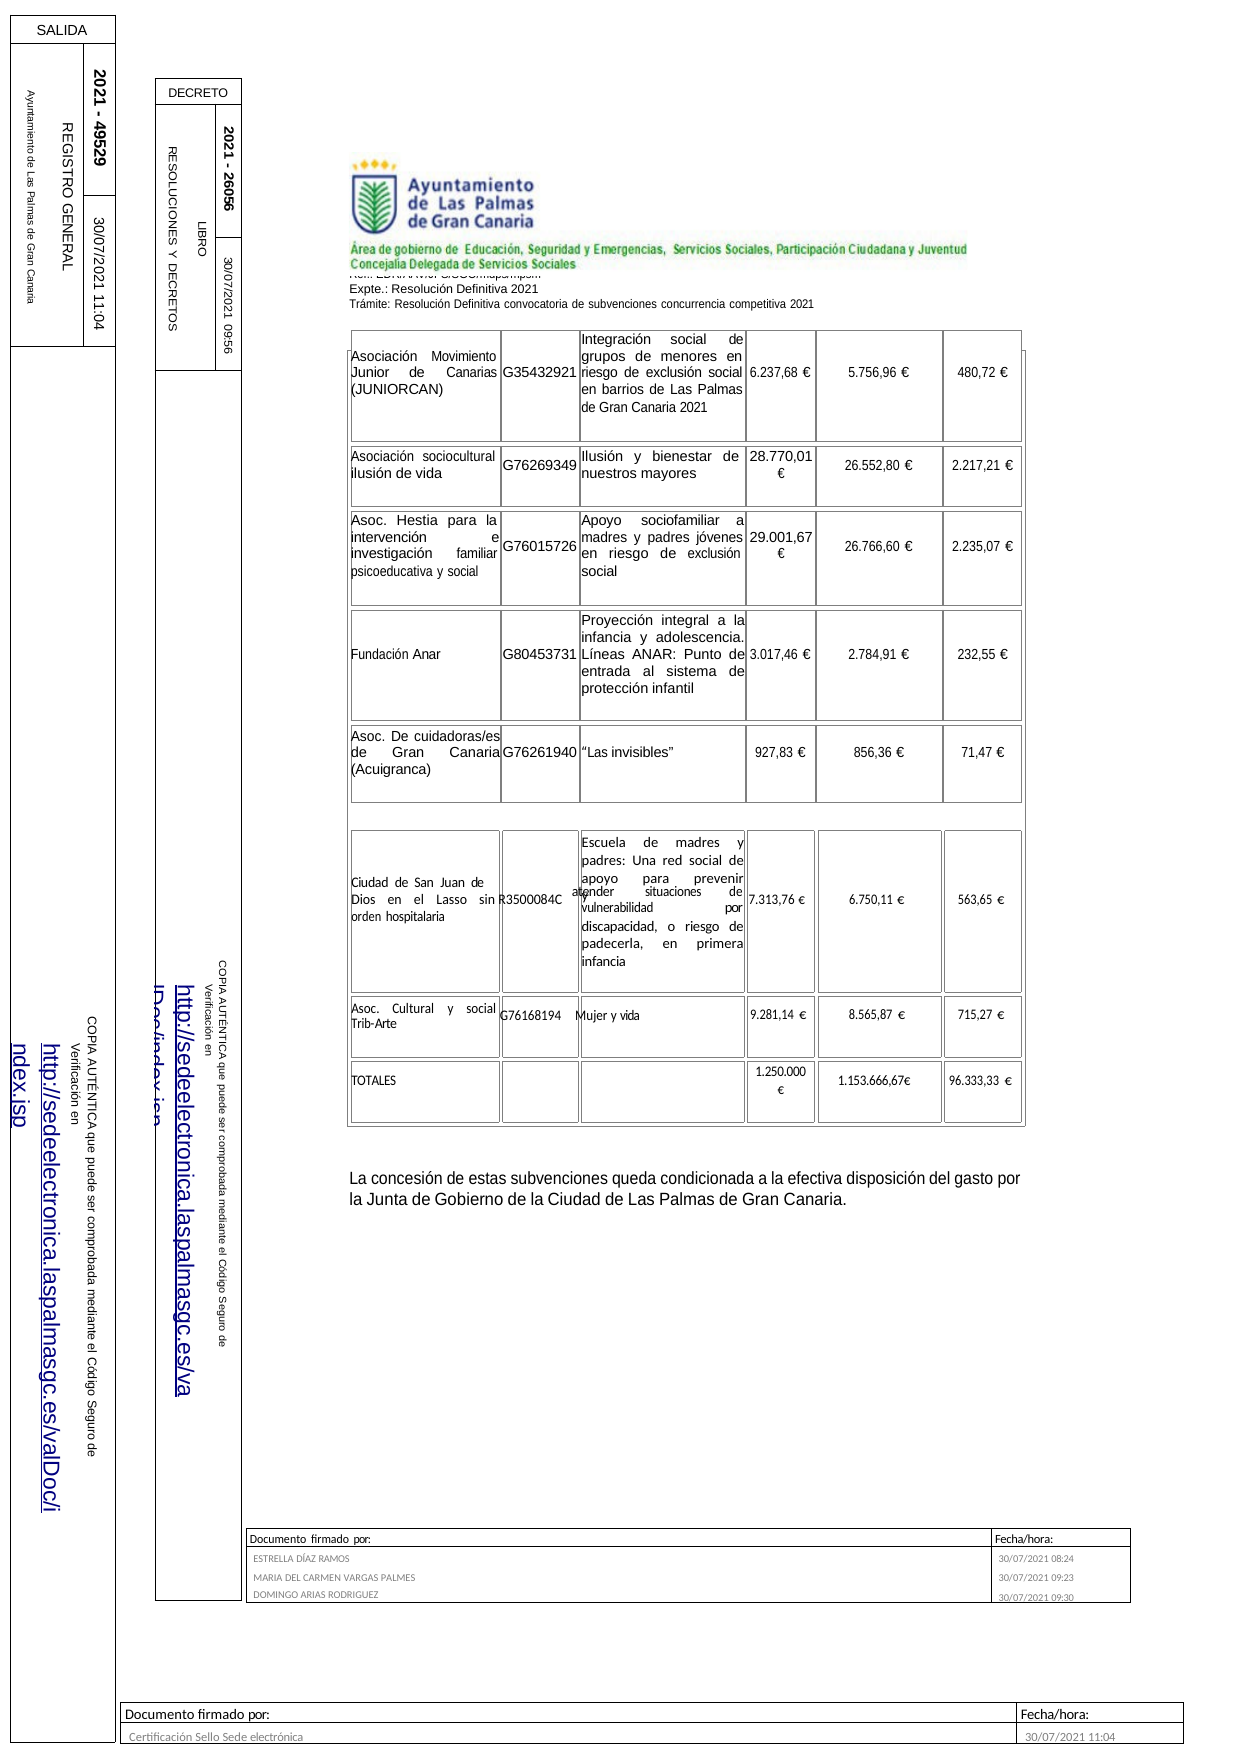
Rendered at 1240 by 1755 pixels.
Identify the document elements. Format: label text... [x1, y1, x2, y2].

table_cell [944, 383, 1021, 399]
table_cell [747, 399, 815, 441]
table_header [944, 512, 1021, 530]
table_cell [502, 563, 579, 604]
table_header Asociación sociocultural ilusión de vida [352, 447, 500, 506]
table_cell de Gran Canaria 2021 [581, 399, 745, 441]
table_header “Las invisibles” [581, 726, 745, 802]
table_cell madres y padres jóvenes en riesgo de exclusión [581, 530, 745, 563]
table_header G80453731 [502, 611, 579, 720]
table_header 28.770,01 € [747, 447, 815, 506]
table_header 2.217,21 € [944, 447, 1021, 506]
table_header 232,55 € [944, 611, 1021, 720]
table_header 927,83 € [747, 726, 815, 802]
table_cell 5.756,96 € [817, 366, 942, 383]
table_cell 2021 - 49529 [84, 44, 115, 195]
table_cell [747, 563, 815, 604]
table_cell 29.001,67 € [747, 530, 815, 563]
table_cell 30/07/2021 11:04 [84, 196, 115, 346]
table_cell 6.237,68 € [747, 366, 815, 383]
table_cell 480,72 € [944, 366, 1021, 383]
table_cell en barrios de Las Palmas [581, 383, 745, 399]
table_cell 26.766,60 € [817, 530, 942, 563]
table_cell 2021 - 26056 [216, 105, 241, 237]
table_cell LIBRO RESOLUCIONES Y DECRETOS [156, 105, 215, 370]
table_header 3.017,46 € [747, 611, 815, 720]
table_cell Asociación Movimiento [352, 349, 500, 366]
table_cell COPIA AUTÉNTICA que puede ser comprobada mediante el Código Seguro de Verificación en http://sedeelectronica.laspalmasgc.es/valDoc/index.jsp u006754ad1231e11bf807e502f07071ff [156, 371, 241, 1600]
table_cell COPIA AUTÉNTICA que puede ser comprobada mediante el Código Seguro de Verificación en http://sedeelectronica.laspalmasgc.es/valDoc/index.jsp 2006754ad12e1e11a6007e5125070b04G [11, 347, 115, 1742]
table_header 2.784,91 € [817, 611, 942, 720]
table_cell [502, 349, 579, 366]
table_cell intervención e investigación familiar [352, 530, 500, 563]
table_cell 30/07/2021 09:56 [216, 238, 241, 370]
table_cell [817, 349, 942, 366]
table_cell [502, 383, 579, 399]
table_header [352, 331, 500, 349]
table_cell Junior de Canarias [352, 366, 500, 383]
table_header [817, 512, 942, 530]
table_cell riesgo de exclusión social [581, 366, 745, 383]
table_header [747, 512, 815, 530]
table_header [944, 331, 1021, 349]
table_cell REGISTRO GENERAL Ayuntamiento de Las Palmas de Gran Canaria [11, 44, 83, 346]
table_header Apoyo sociofamiliar a [581, 512, 745, 530]
table_header 26.552,80 € [817, 447, 942, 506]
table_header Integración social de [581, 331, 745, 349]
table_cell (JUNIORCAN) [352, 383, 500, 399]
table_header Ilusión y bienestar de nuestros mayores [581, 447, 745, 506]
table_cell G35432921 [502, 366, 579, 383]
table_cell grupos de menores en [581, 349, 745, 366]
table_cell 2.235,07 € [944, 530, 1021, 563]
text La concesión de estas subvenciones queda condicionada a la efectiva disposición del gasto por la Junta de Gobierno de la Ciudad de Las Palmas de Gran Canaria. [349, 1168, 1022, 1209]
table_cell psicoeducativa y social [352, 563, 500, 604]
table_header Proyección integral a la infancia y adolescencia. Líneas ANAR: Punto de entrada al sistema de protección infantil [581, 611, 745, 720]
table_header G76261940 [502, 726, 579, 802]
table_cell [817, 383, 942, 399]
table_header Fundación Anar [352, 611, 500, 720]
table_header [502, 331, 579, 349]
table_cell [817, 563, 942, 604]
table_header G76269349 [502, 447, 579, 506]
table_cell [502, 399, 579, 441]
table_cell [747, 349, 815, 366]
table_cell [944, 349, 1021, 366]
table_header [747, 331, 815, 349]
table_header SALIDA [11, 16, 115, 43]
table_cell [944, 563, 1021, 604]
table_header 71,47 € [944, 726, 1021, 802]
table_header [502, 512, 579, 530]
table_cell social [581, 563, 745, 604]
table_cell [817, 399, 942, 441]
table_cell [944, 399, 1021, 441]
table_header 856,36 € [817, 726, 942, 802]
table_header Asoc. De cuidadoras/es de Gran Canaria (Acuigranca) [352, 726, 500, 802]
table_header DECRETO [156, 79, 241, 103]
table_header Asoc. Hestia para la [352, 512, 500, 530]
table_header [817, 331, 942, 349]
table_cell [747, 383, 815, 399]
table_cell [352, 399, 500, 441]
table_cell G76015726 [502, 530, 579, 563]
